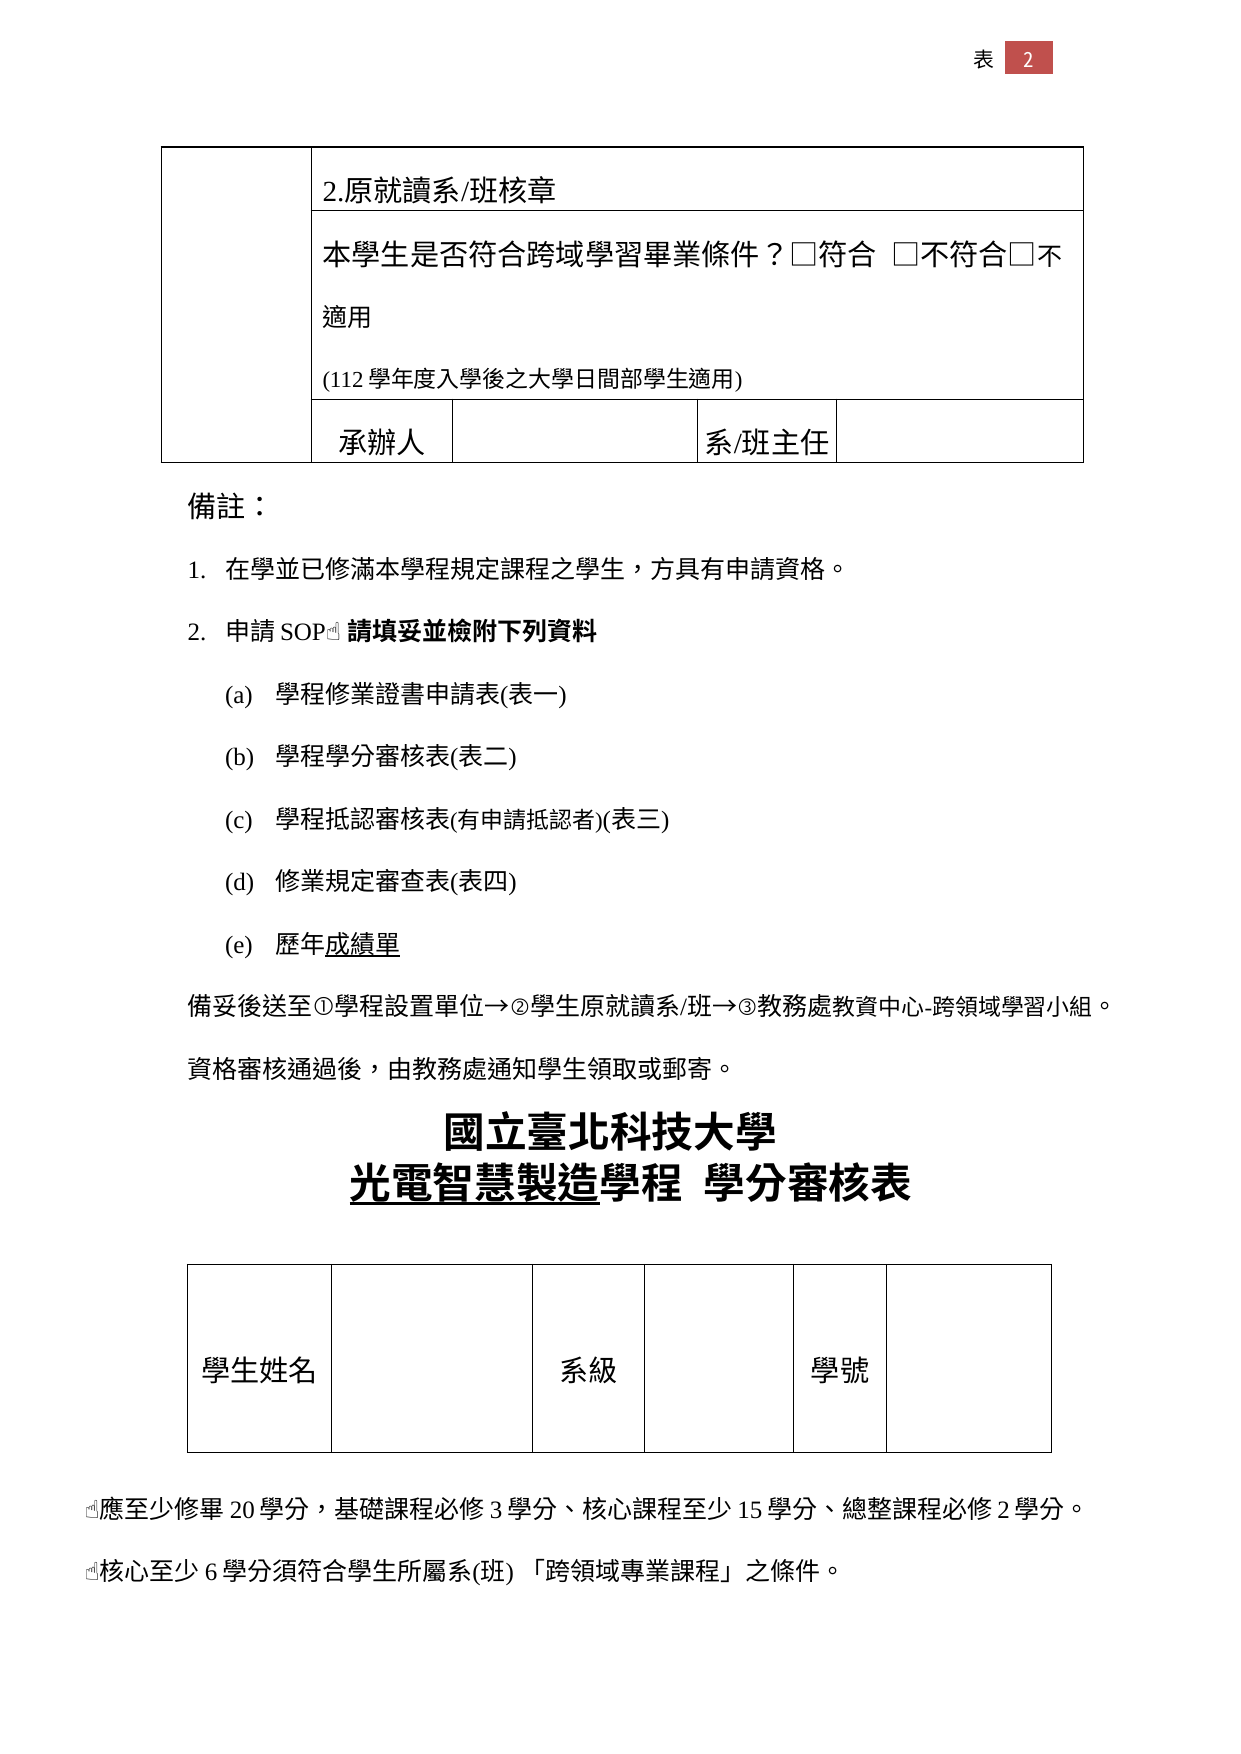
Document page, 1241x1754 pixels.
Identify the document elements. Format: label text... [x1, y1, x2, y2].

list 學程抵認審核表(有申請抵認者)(表三) [225, 776, 1053, 838]
table_cell 本學生是否符合跨域學習畢業條件？□符合 □不符合□不適用 (112學年度入學後之大學日間部學生適用) [312, 211, 1083, 398]
text 國立臺北科技大學 [187, 1088, 1053, 1151]
table_cell [837, 400, 1083, 462]
list 歷年成績單 [225, 901, 1053, 963]
text 核心至少6學分須符合學生所屬系(班) 「跨領域專業課程」之條件。 [84, 1528, 1177, 1591]
table_header 系級 [533, 1265, 644, 1452]
text 應至少修畢20學分，基礎課程必修3學分、核心課程至少15學分、總整課程必修2學分。 [84, 1466, 1177, 1528]
table_cell [162, 148, 311, 462]
list 學程學分審核表(表二) [225, 713, 1053, 776]
text 備妥後送至學程設置單位→學生原就讀系/班→教務處教資中心-跨領域學習小組。 [187, 963, 1117, 1026]
list 申請SOP 請填妥並檢附下列資料 [187, 588, 1053, 651]
list 修業規定審查表(表四) [225, 838, 1053, 901]
table_cell 2.原就讀系/班核章 [312, 148, 1083, 210]
table_cell 系/班主任 [698, 400, 836, 462]
text 資格審核通過後，由教務處通知學生領取或郵寄。 [187, 1026, 1053, 1088]
table_cell [453, 400, 697, 462]
text 光電智慧製造學程 學分審核表 [187, 1151, 1053, 1211]
table_header [332, 1265, 532, 1452]
table_cell 承辦人 [312, 400, 452, 462]
table_header [645, 1265, 793, 1452]
table_header 學號 [794, 1265, 886, 1452]
table_header 學生姓名 [188, 1265, 331, 1452]
list 學程修業證書申請表(表一) [225, 651, 1053, 713]
text 備註： [187, 463, 1053, 526]
table_header [887, 1265, 1051, 1452]
list 在學並已修滿本學程規定課程之學生，方具有申請資格。 [187, 526, 1053, 588]
